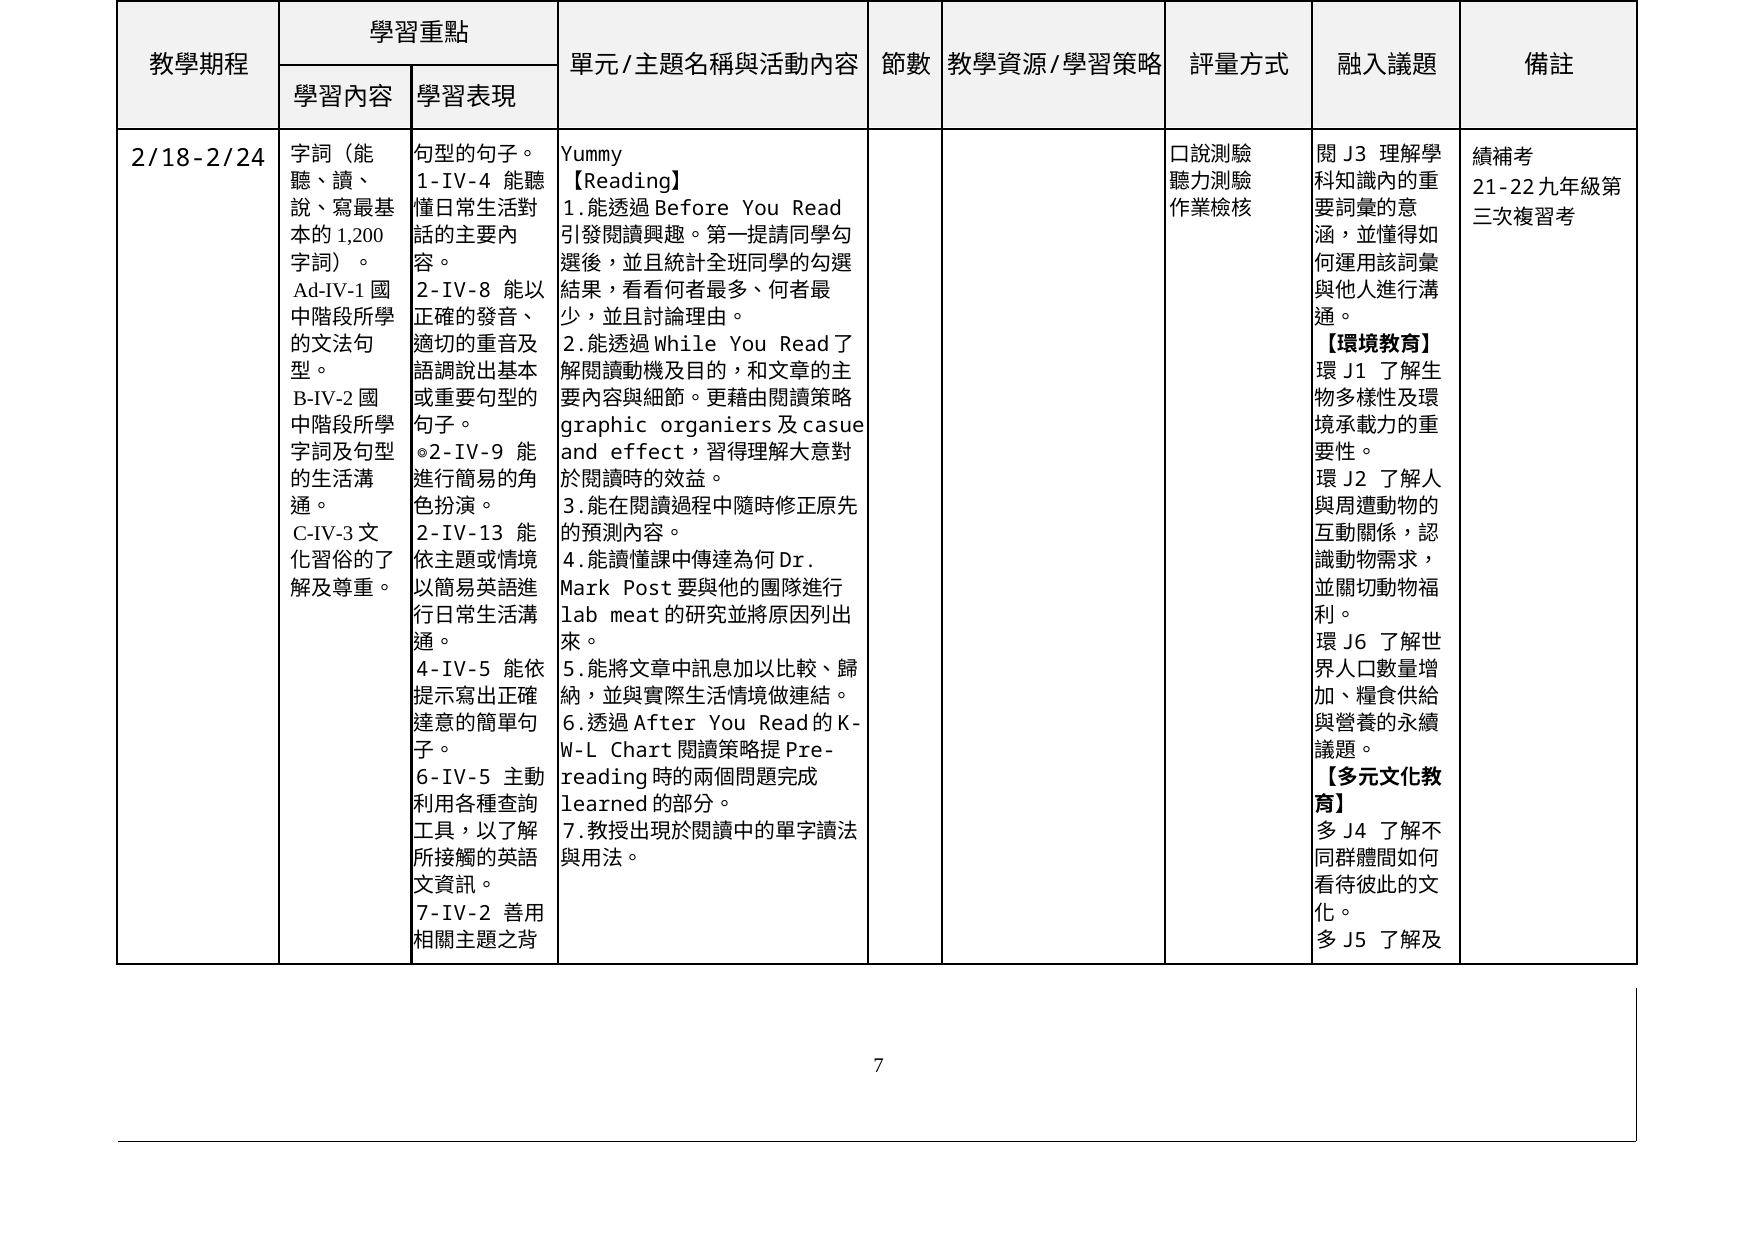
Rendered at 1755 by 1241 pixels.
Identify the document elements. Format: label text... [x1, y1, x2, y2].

table_cell 字詞（能聽、讀、說、寫最基本的1,200字詞）。 Ad-IV-1 國中階段所學的文法句型。 B-IV-2 國中階段所學字詞及句型的生活溝通。 C-IV-3 文化習俗的了解及尊重。 [280, 130, 410, 963]
table_cell 閱J3 理解學科知識內的重要詞彙的意涵，並懂得如何運用該詞彙與他人進行溝通。 【環境教育】 環J1 了解生物多樣性及環境承載力的重要性。 環J2 了解人與周遭動物的互動關係，認識動物需求，並關切動物福利。 環J6 了解世界人口數量增加、糧食供給與營養的永續議題。 【多元文化教育】 多J4 了解不同群體間如何看待彼此的文化。 多J5 了解及 [1313, 130, 1459, 963]
table_header 單元/主題名稱與活動內容 [559, 2, 867, 127]
table_header 評量方式 [1166, 2, 1311, 127]
table_cell 學習內容 [280, 66, 410, 127]
table_header 教學資源/學習策略 [943, 2, 1164, 127]
table_cell Yummy 【Reading】 1.能透過Before You Read引發閱讀興趣。第一提請同學勾選後，並且統計全班同學的勾選結果，看看何者最多、何者最少，並且討論理由。 2.能透過While You Read了解閱讀動機及目的，和文章的主要內容與細節。更藉由閱讀策略graphic organiers及casue and effect，習得理解大意對於閱讀時的效益。 3.能在閱讀過程中隨時修正原先的預測內容。 4.能讀懂課中傳達為何Dr. Mark Post要與他的團隊進行lab meat的研究並將原因列出來。 5.能將文章中訊息加以比較、歸納，並與實際生活情境做連結。 6.透過After You Read的K-W-L Chart閱讀策略提Pre-reading時的兩個問題完成learned的部分。 7.教授出現於閱讀中的單字讀法與用法。 [559, 130, 867, 963]
table_cell 2/18-2/24 [118, 130, 278, 963]
table_header 教學期程 [118, 2, 278, 127]
table_header 備註 [1461, 2, 1636, 127]
table_header 節數 [869, 2, 941, 127]
table_header 融入議題 [1313, 2, 1459, 127]
table_cell [943, 130, 1164, 963]
table_cell 口說測驗 聽力測驗 作業檢核 [1166, 130, 1311, 963]
table_header 學習重點 [280, 2, 557, 64]
table_cell 句型的句子。 1-IV-4 能聽懂日常生活對話的主要內容。 2-IV-8 能以正確的發音、適切的重音及語調說出基本或重要句型的句子。 ◎2-IV-9 能進行簡易的角色扮演。 2-IV-13 能依主題或情境以簡易英語進行日常生活溝通。 4-IV-5 能依提示寫出正確達意的簡單句子。 6-IV-5 主動利用各種查詢工具，以了解所接觸的英語文資訊。 7-IV-2 善用相關主題之背 [413, 130, 557, 963]
table_cell 績補考 21-22九年級第三次複習考 [1461, 130, 1636, 963]
table_cell 學習表現 [413, 66, 557, 127]
table_cell [869, 130, 941, 963]
